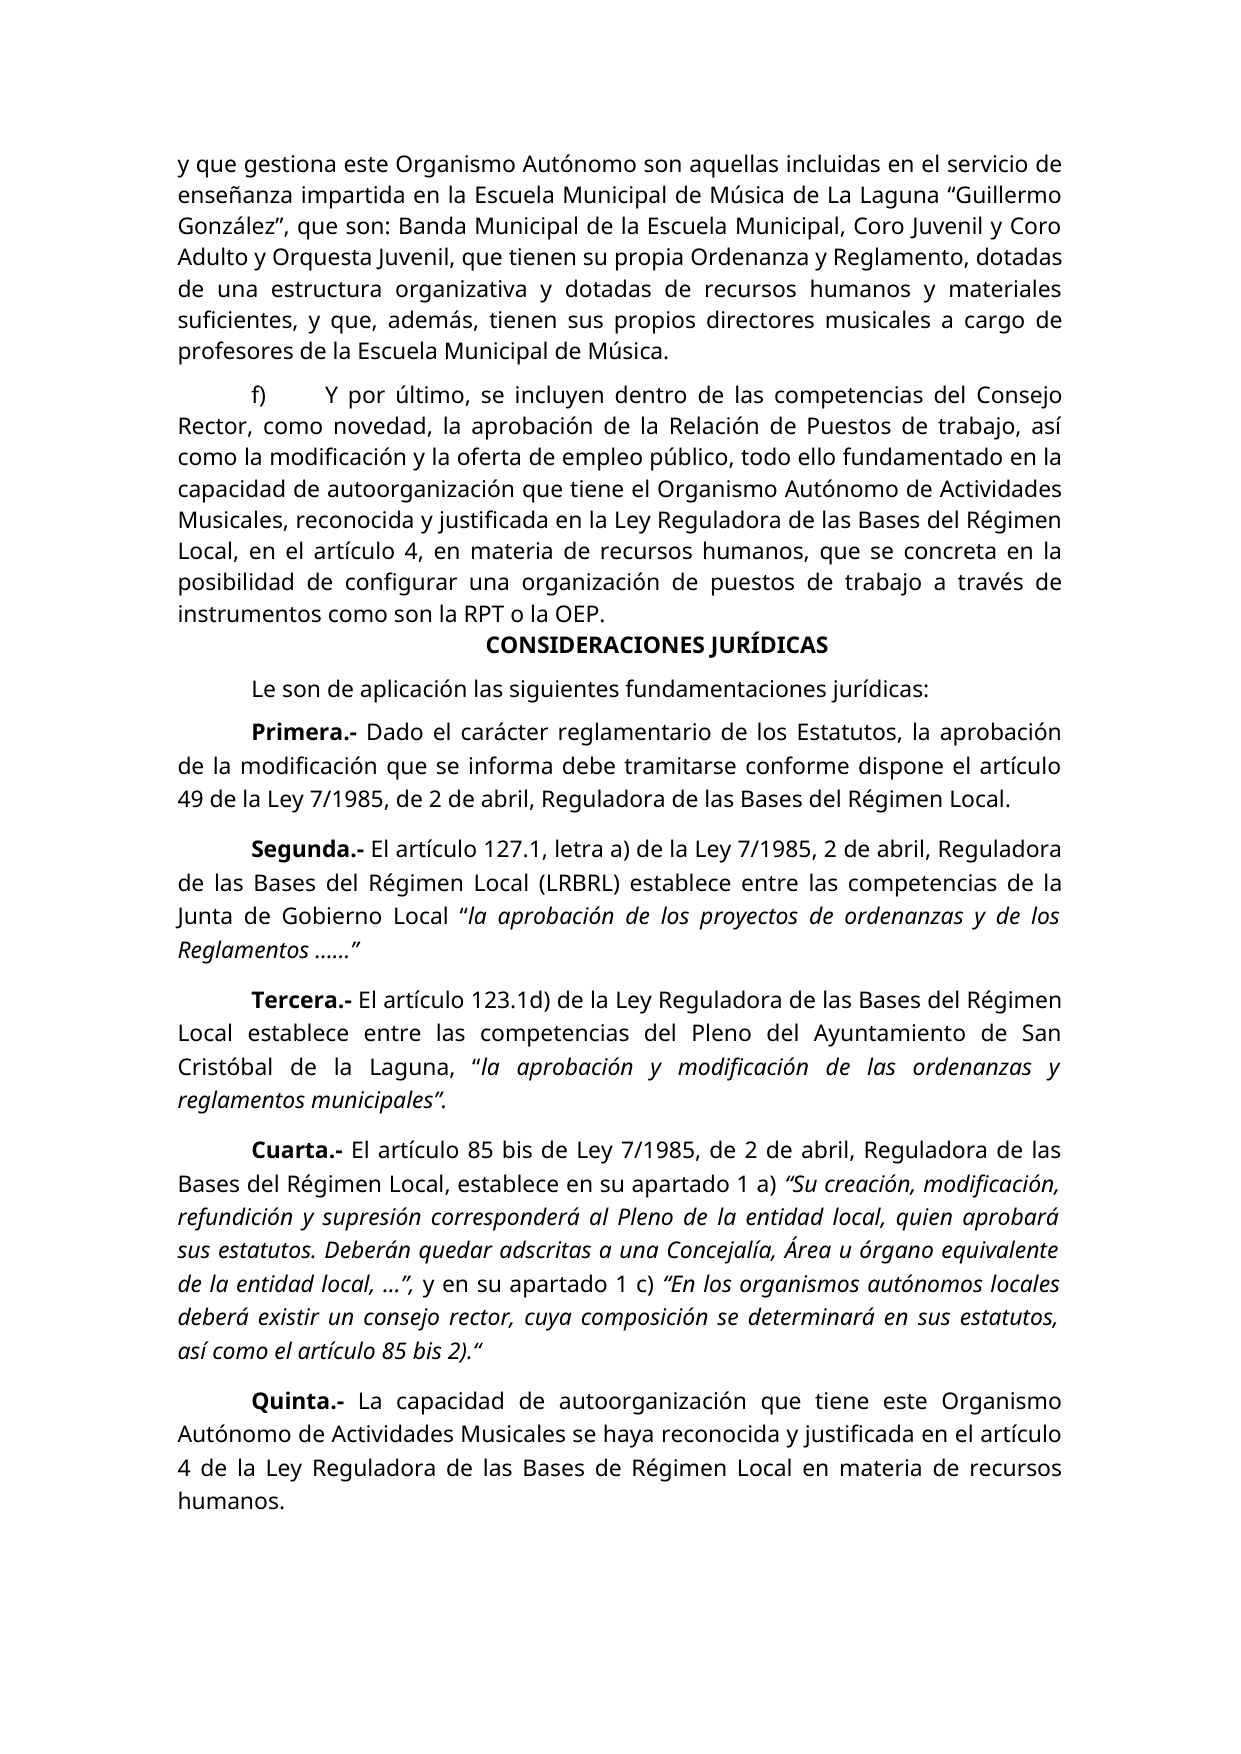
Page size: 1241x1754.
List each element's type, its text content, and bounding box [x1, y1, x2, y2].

text Segunda.- El artículo 127.1, letra a) de la Ley 7/1985, 2 de abril, Reguladora de las Bases del Régimen Local (LRBRL) establece entre las competencias de la Junta de Gobierno Local “la aprobación de los proyectos de ordenanzas y de los Reglamentos ……” [177, 833, 1063, 965]
text Cuarta.- El artículo 85 bis de Ley 7/1985, de 2 de abril, Reguladora de las Bases del Régimen Local, establece en su apartado 1 a) “Su creación, modificación, refundición y supresión corresponderá al Pleno de la entidad local, quien aprobará sus estatutos. Deberán quedar adscritas a una Concejalía, Área u órgano equivalente de la entidad local, …”, y en su apartado 1 c) “En los organismos autónomos locales deberá existir un consejo rector, cuya composición se determinará en sus estatutos, así como el artículo 85 bis 2).“ [177, 1134, 1063, 1366]
text Tercera.- El artículo 123.1d) de la Ley Reguladora de las Bases del Régimen Local establece entre las competencias del Pleno del Ayuntamiento de San Cristóbal de la Laguna, “la aprobación y modificación de las ordenanzas y reglamentos municipales”. [177, 984, 1063, 1115]
list Y por último, se incluyen dentro de las competencias del Consejo Rector, como novedad, la aprobación de la Relación de Puestos de trabajo, así como la modificación y la oferta de empleo público, todo ello fundamentado en la capacidad de autoorganización que tiene el Organismo Autónomo de Actividades Musicales, reconocida y justificada en la Ley Reguladora de las Bases del Régimen Local, en el artículo 4, en materia de recursos humanos, que se concreta en la posibilidad de configurar una organización de puestos de trabajo a través de instrumentos como son la RPT o la OEP. [177, 379, 1063, 629]
text Quinta.- La capacidad de autoorganización que tiene este Organismo Autónomo de Actividades Musicales se haya reconocida y justificada en el artículo 4 de la Ley Reguladora de las Bases de Régimen Local en materia de recursos humanos. [177, 1385, 1063, 1516]
list y que gestiona este Organismo Autónomo son aquellas incluidas en el servicio de enseñanza impartida en la Escuela Municipal de Música de La Laguna “Guillermo González”, que son: Banda Municipal de la Escuela Municipal, Coro Juvenil y Coro Adulto y Orquesta Juvenil, que tienen su propia Ordenanza y Reglamento, dotadas de una estructura organizativa y dotadas de recursos humanos y materiales suficientes, y que, además, tienen sus propios directores musicales a cargo de profesores de la Escuela Municipal de Música. [177, 148, 1063, 366]
text Le son de aplicación las siguientes fundamentaciones jurídicas: [177, 673, 1063, 704]
text Primera.- Dado el carácter reglamentario de los Estatutos, la aprobación de la modificación que se informa debe tramitarse conforme dispone el artículo 49 de la Ley 7/1985, de 2 de abril, Reguladora de las Bases del Régimen Local. [177, 716, 1063, 814]
text CONSIDERACIONES JURÍDICAS [177, 629, 1063, 660]
